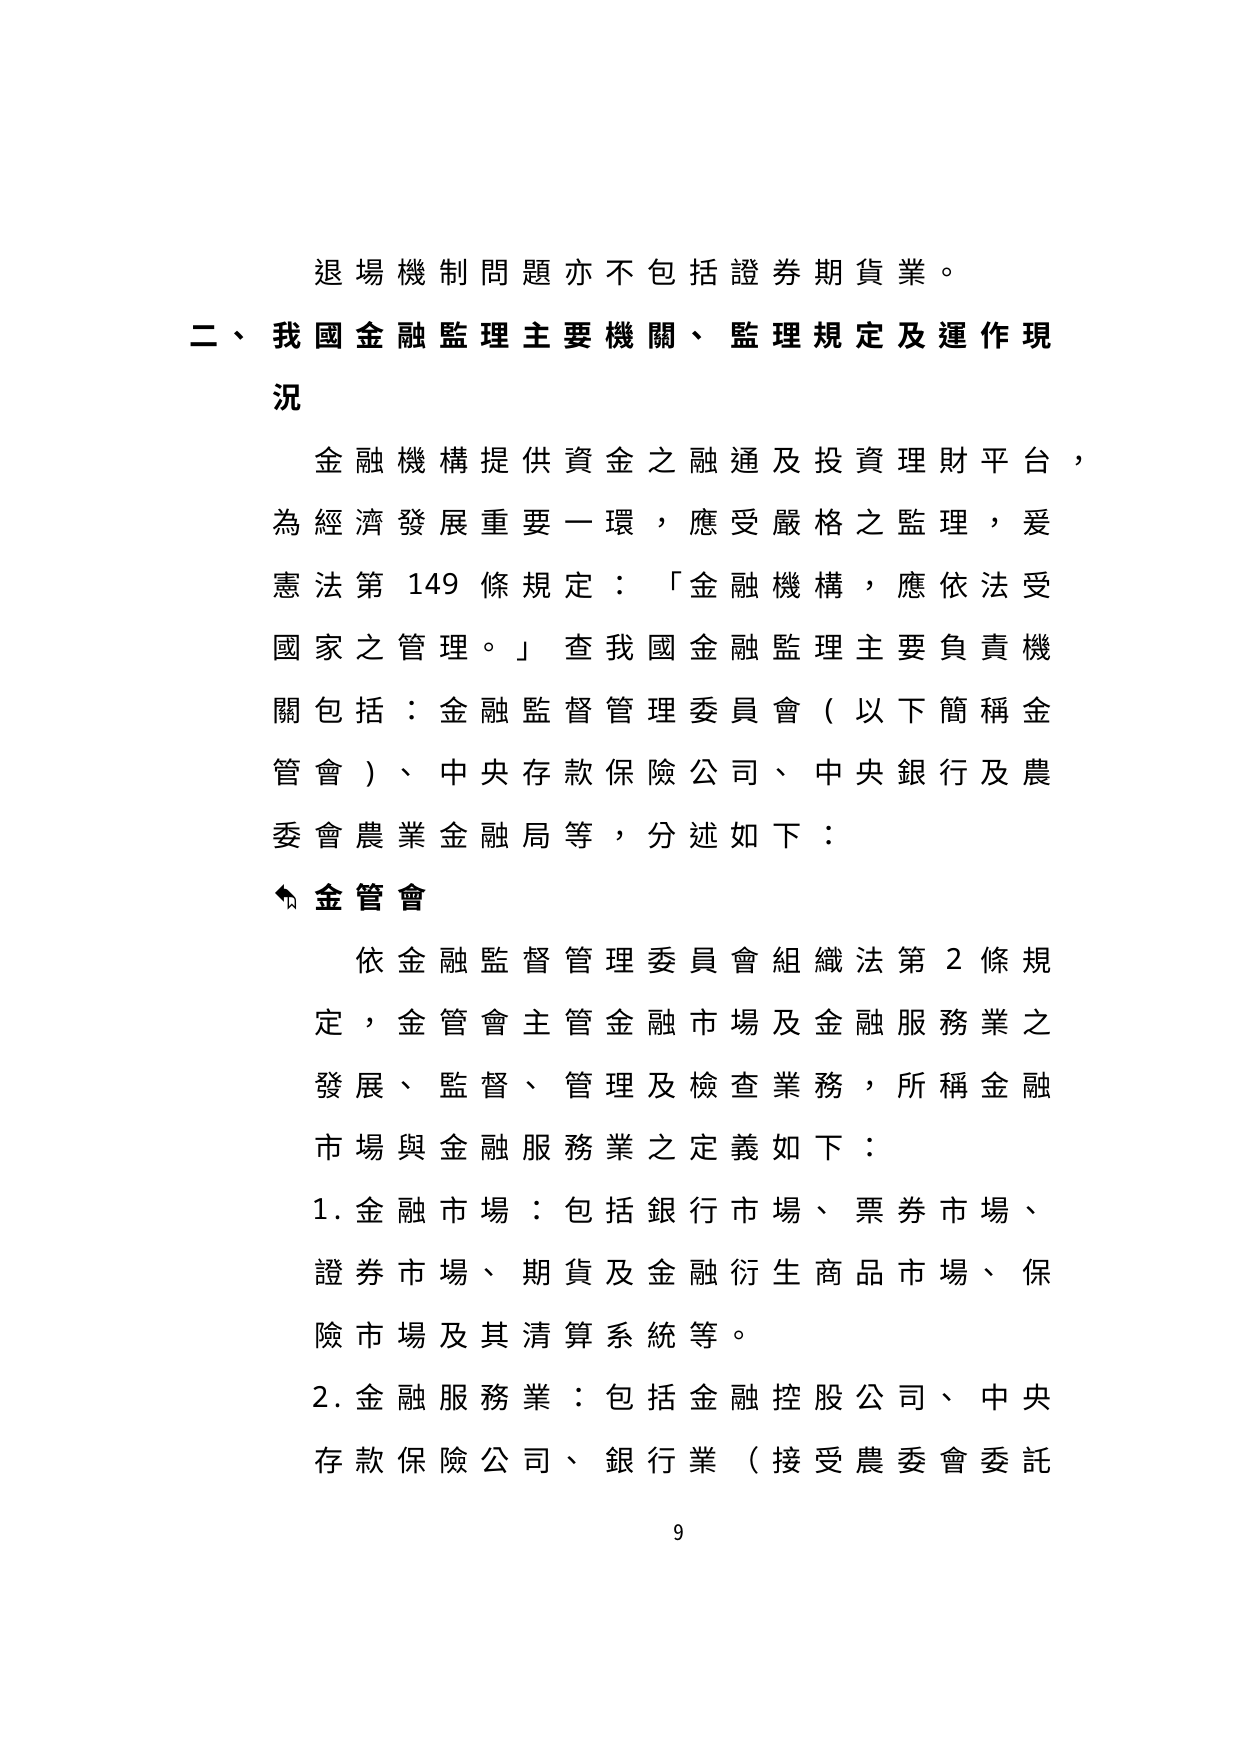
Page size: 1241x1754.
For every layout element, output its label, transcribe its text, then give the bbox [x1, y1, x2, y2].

text 2.金融服務業：包括金融控股公司、中央存款保險公司、銀行業（接受農委會委託 [271, 1354, 1058, 1479]
text 金融機構提供資金之融通及投資理財平台，為經濟發展重要一環，應受嚴格之監理，爰憲法第149條規定：「金融機構，應依法受國家之管理。」查我國金融監理主要負責機關包括：金融監督管理委員會(以下簡稱金管會)、中央存款保險公司、中央銀行及農委會農業金融局等，分述如下： [242, 417, 1058, 854]
text 二、我國金融監理主要機關、監理規定及運作現況 [183, 292, 1058, 417]
text 依金融監督管理委員會組織法第2條規定，金管會主管金融市場及金融服務業之發展、監督、管理及檢查業務，所稱金融市場與金融服務業之定義如下： [271, 917, 1058, 1167]
text 金管會 [242, 854, 1058, 917]
text 1.金融市場：包括銀行市場、票券市場、證券市場、期貨及金融衍生商品市場、保險市場及其清算系統等。 [271, 1167, 1058, 1354]
text 退場機制問題亦不包括證券期貨業。 [271, 229, 1058, 292]
